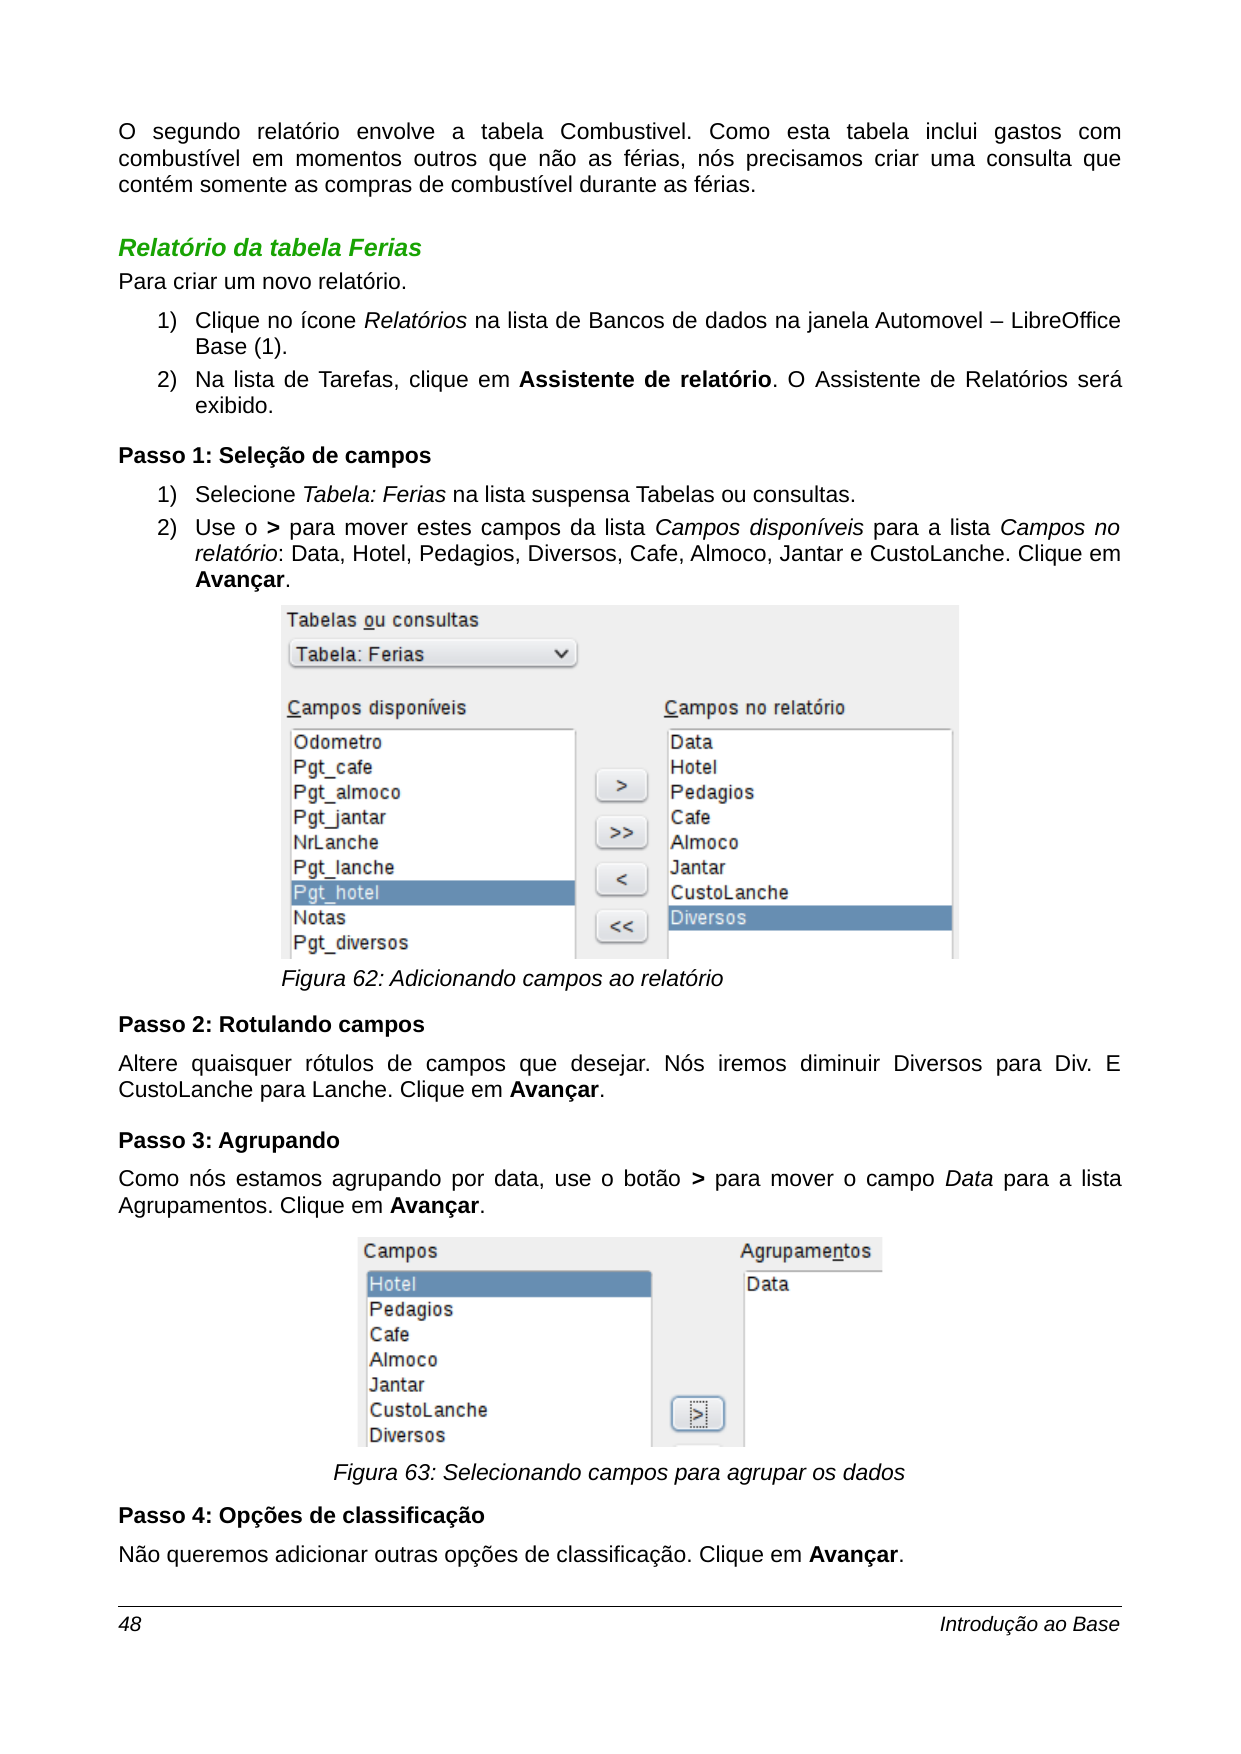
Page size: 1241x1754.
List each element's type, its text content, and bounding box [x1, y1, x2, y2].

text Como nós estamos agrupando por data, use o botão > para mover o campo Data para a lista Agrupamentos. Clique em Avançar. [118, 1165, 1122, 1218]
subtitle Relatório da tabela Ferias [118, 233, 1122, 261]
text Passo 2: Rotulando campos [118, 1011, 1122, 1037]
list Use o > para mover estes campos da lista Campos disponíveis para a lista Campos no relatório: Data, Hotel, Pedagios, Diversos, Cafe, Almoco, Jantar e CustoLanche. Clique em Avançar. [177, 514, 1122, 593]
text Altere quaisquer rótulos de campos que desejar. Nós iremos diminuir Diversos para Div. E CustoLanche para Lanche. Clique em Avançar. [118, 1049, 1122, 1102]
text Passo 4: Opções de classificação [118, 1502, 1122, 1528]
text Para criar um novo relatório. [118, 268, 1122, 294]
text Não queremos adicionar outras opções de classificação. Clique em Avançar. [118, 1541, 1122, 1567]
text O segundo relatório envolve a tabela Combustivel. Como esta tabela inclui gastos com combustível em momentos outros que não as férias, nós precisamos criar uma consulta que contém somente as compras de combustível durante as férias. [118, 118, 1122, 197]
list Clique no ícone Relatórios na lista de Bancos de dados na janela Automovel – LibreOffice Base (Figura 1). [177, 307, 1122, 359]
picture [281, 605, 960, 959]
text Passo 3: Agrupando [118, 1127, 1122, 1153]
text Figura 63: Selecionando campos para agrupar os dados [308, 1459, 932, 1485]
list Selecione Tabela: Ferias na lista suspensa Tabelas ou consultas. [177, 481, 1122, 507]
list Na lista de Tarefas, clique em Assistente de relatório. O Assistente de Relatórios será exibido. [177, 366, 1122, 418]
picture [357, 1237, 883, 1447]
text Figura 62: Adicionando campos ao relatório [281, 965, 959, 991]
text Passo 1: Seleção de campos [118, 442, 1122, 469]
